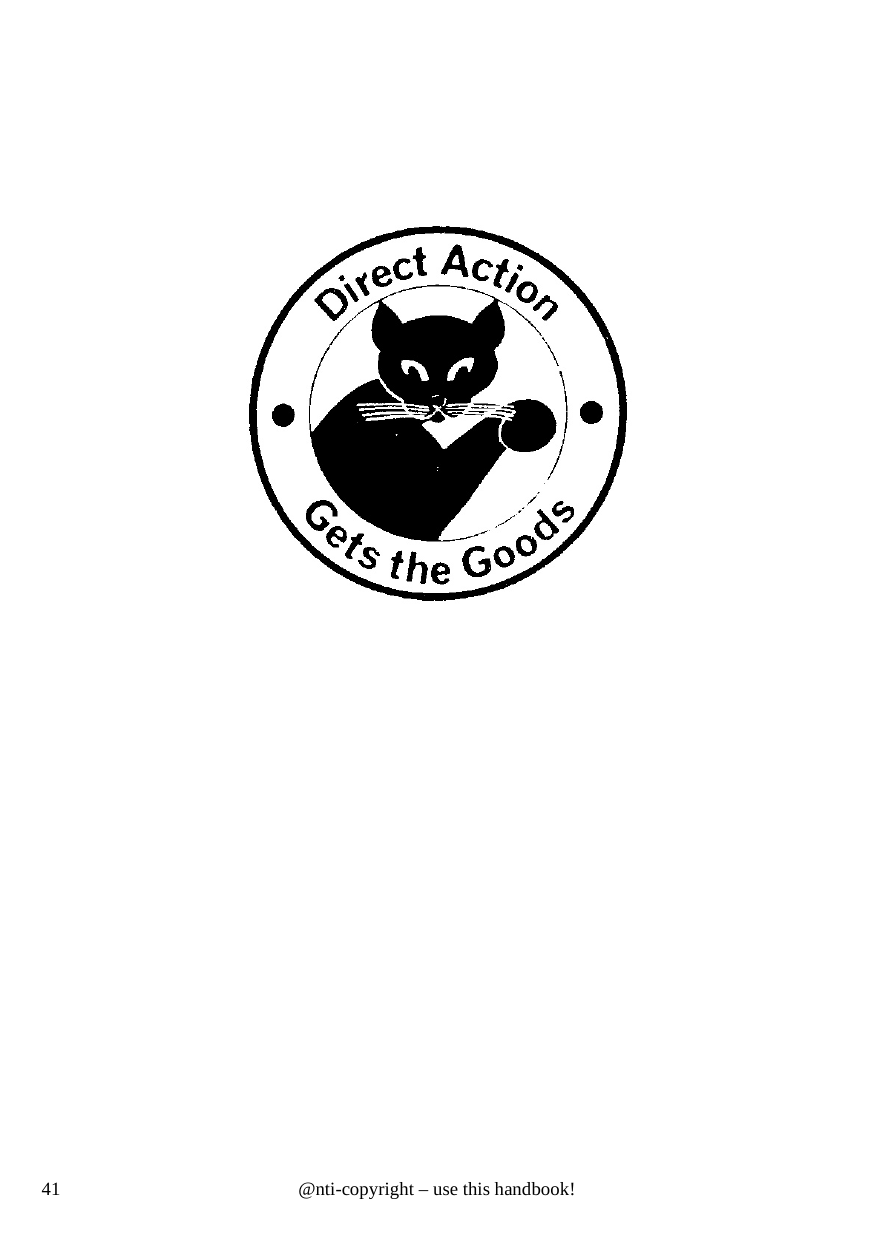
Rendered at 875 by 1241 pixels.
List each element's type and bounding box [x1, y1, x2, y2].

picture [240, 219, 634, 607]
